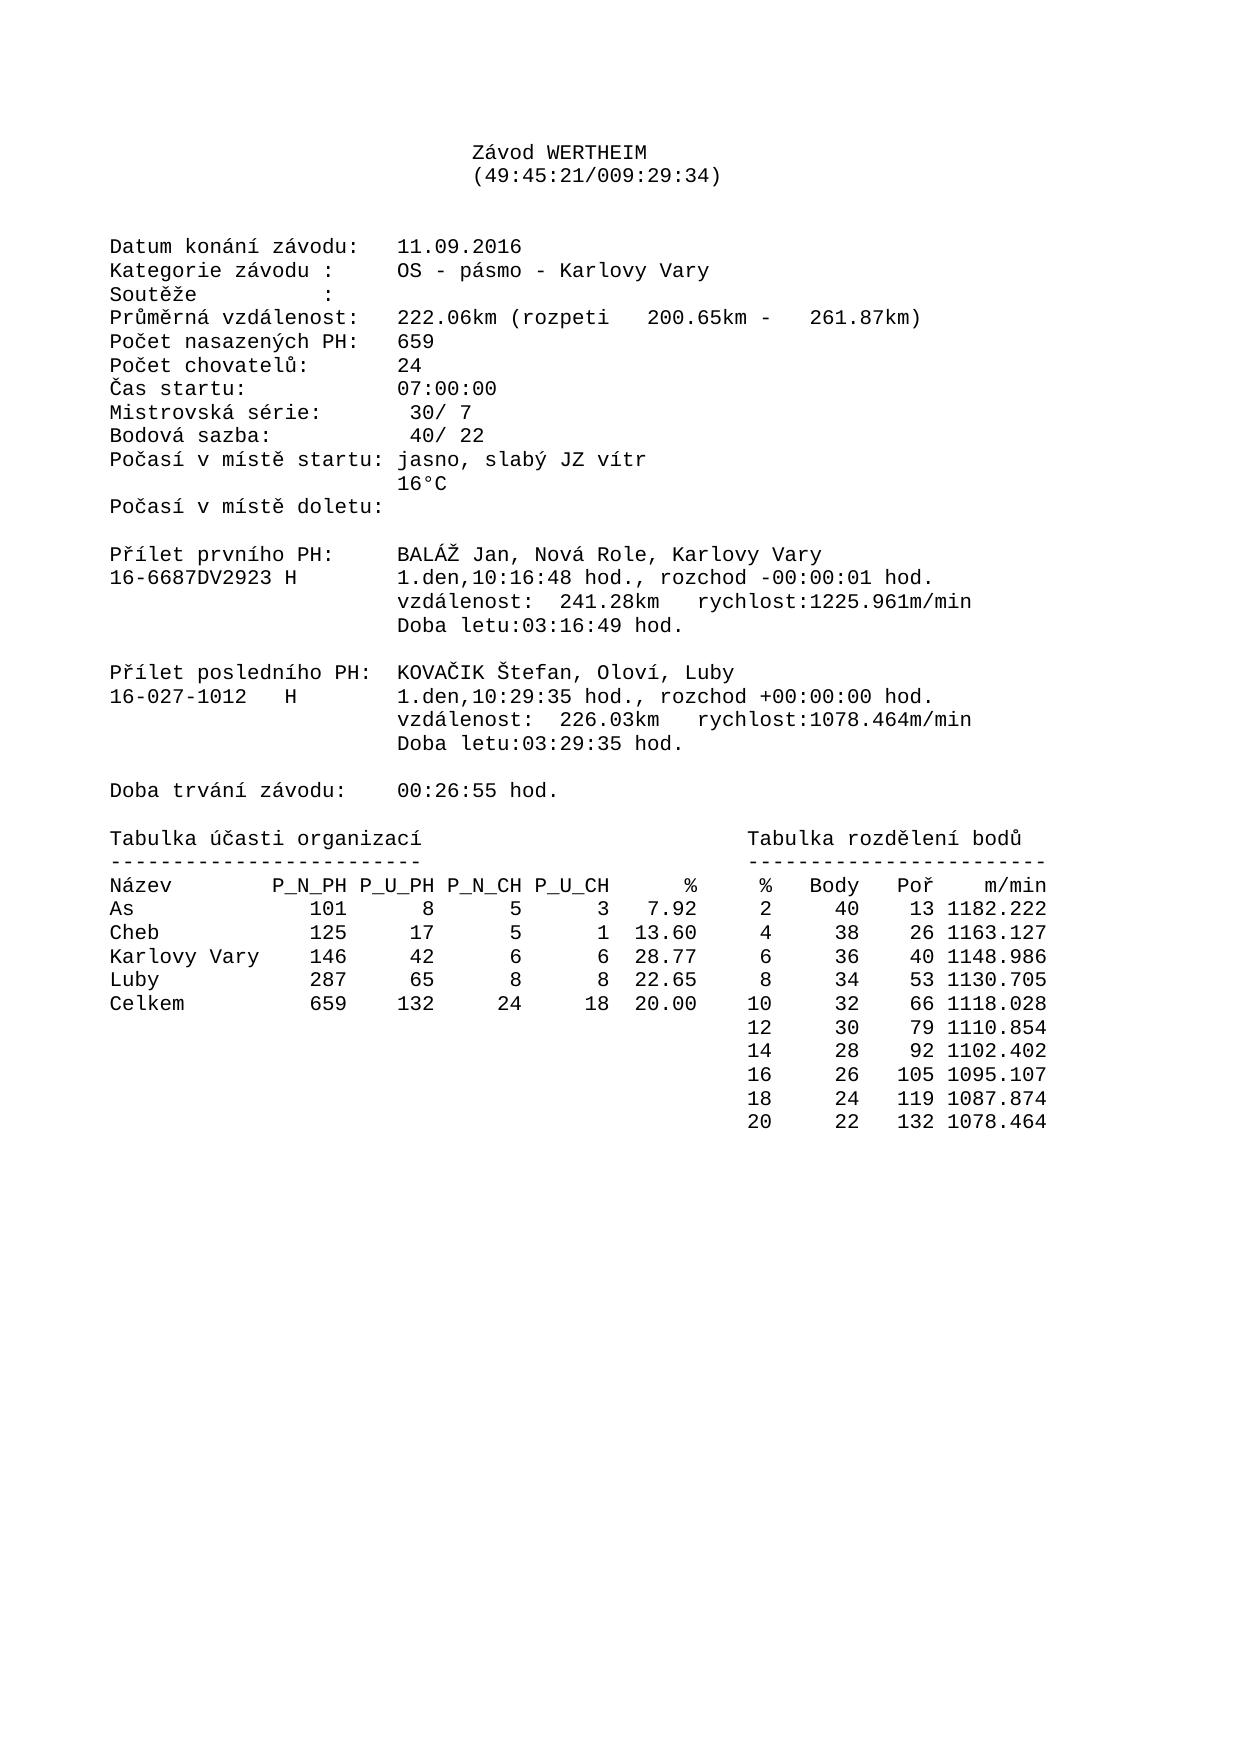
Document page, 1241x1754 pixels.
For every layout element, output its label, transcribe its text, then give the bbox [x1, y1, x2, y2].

text vzdálenost: 241.28km rychlost:1225.961m/min [97, 591, 1146, 615]
text Karlovy Vary 146 42 6 6 28.77 6 36 40 1148.986 [97, 946, 1146, 969]
text 20 22 132 1078.464 [97, 1111, 1146, 1135]
text Závod WERTHEIM [97, 142, 1146, 165]
text Počasí v místě doletu: [97, 496, 1146, 520]
text Mistrovská série: 30/ 7 [97, 402, 1146, 426]
text Počet chovatelů: 24 [97, 354, 1146, 378]
text Čas startu: 07:00:00 [97, 378, 1146, 402]
text Datum konání závodu: 11.09.2016 [97, 236, 1146, 260]
text Počet nasazených PH: 659 [97, 331, 1146, 354]
text Luby 287 65 8 8 22.65 8 34 53 1130.705 [97, 969, 1146, 993]
text (49:45:21/009:29:34) [97, 165, 1146, 189]
text 16-6687DV2923 H 1.den,10:16:48 hod., rozchod -00:00:01 hod. [97, 567, 1146, 591]
text Název P_N_PH P_U_PH P_N_CH P_U_CH % % Body Poř m/min [97, 875, 1146, 898]
text Přílet prvního PH: BALÁŽ Jan, Nová Role, Karlovy Vary [97, 544, 1146, 567]
text Soutěže : [97, 284, 1146, 307]
text Bodová sazba: 40/ 22 [97, 426, 1146, 449]
text Průměrná vzdálenost: 222.06km (rozpeti 200.65km - 261.87km) [97, 307, 1146, 331]
text 16 26 105 1095.107 [97, 1064, 1146, 1088]
text Počasí v místě startu: jasno, slabý JZ vítr [97, 449, 1146, 473]
text Cheb 125 17 5 1 13.60 4 38 26 1163.127 [97, 922, 1146, 946]
text 18 24 119 1087.874 [97, 1088, 1146, 1111]
text Doba trvání závodu: 00:26:55 hod. [97, 780, 1146, 804]
text Přílet posledního PH: KOVAČIK Štefan, Oloví, Luby [97, 662, 1146, 686]
text As 101 8 5 3 7.92 2 40 13 1182.222 [97, 898, 1146, 922]
text 12 30 79 1110.854 [97, 1017, 1146, 1040]
text 16°C [97, 473, 1146, 496]
text Kategorie závodu : OS - pásmo - Karlovy Vary [97, 260, 1146, 284]
text ------------------------- ------------------------ [97, 851, 1146, 875]
text Doba letu:03:16:49 hod. [97, 615, 1146, 638]
text Celkem 659 132 24 18 20.00 10 32 66 1118.028 [97, 993, 1146, 1017]
text 14 28 92 1102.402 [97, 1040, 1146, 1064]
text Doba letu:03:29:35 hod. [97, 733, 1146, 757]
text vzdálenost: 226.03km rychlost:1078.464m/min [97, 709, 1146, 733]
text Tabulka účasti organizací Tabulka rozdělení bodů [97, 827, 1146, 851]
text 16-027-1012 H 1.den,10:29:35 hod., rozchod +00:00:00 hod. [97, 686, 1146, 709]
